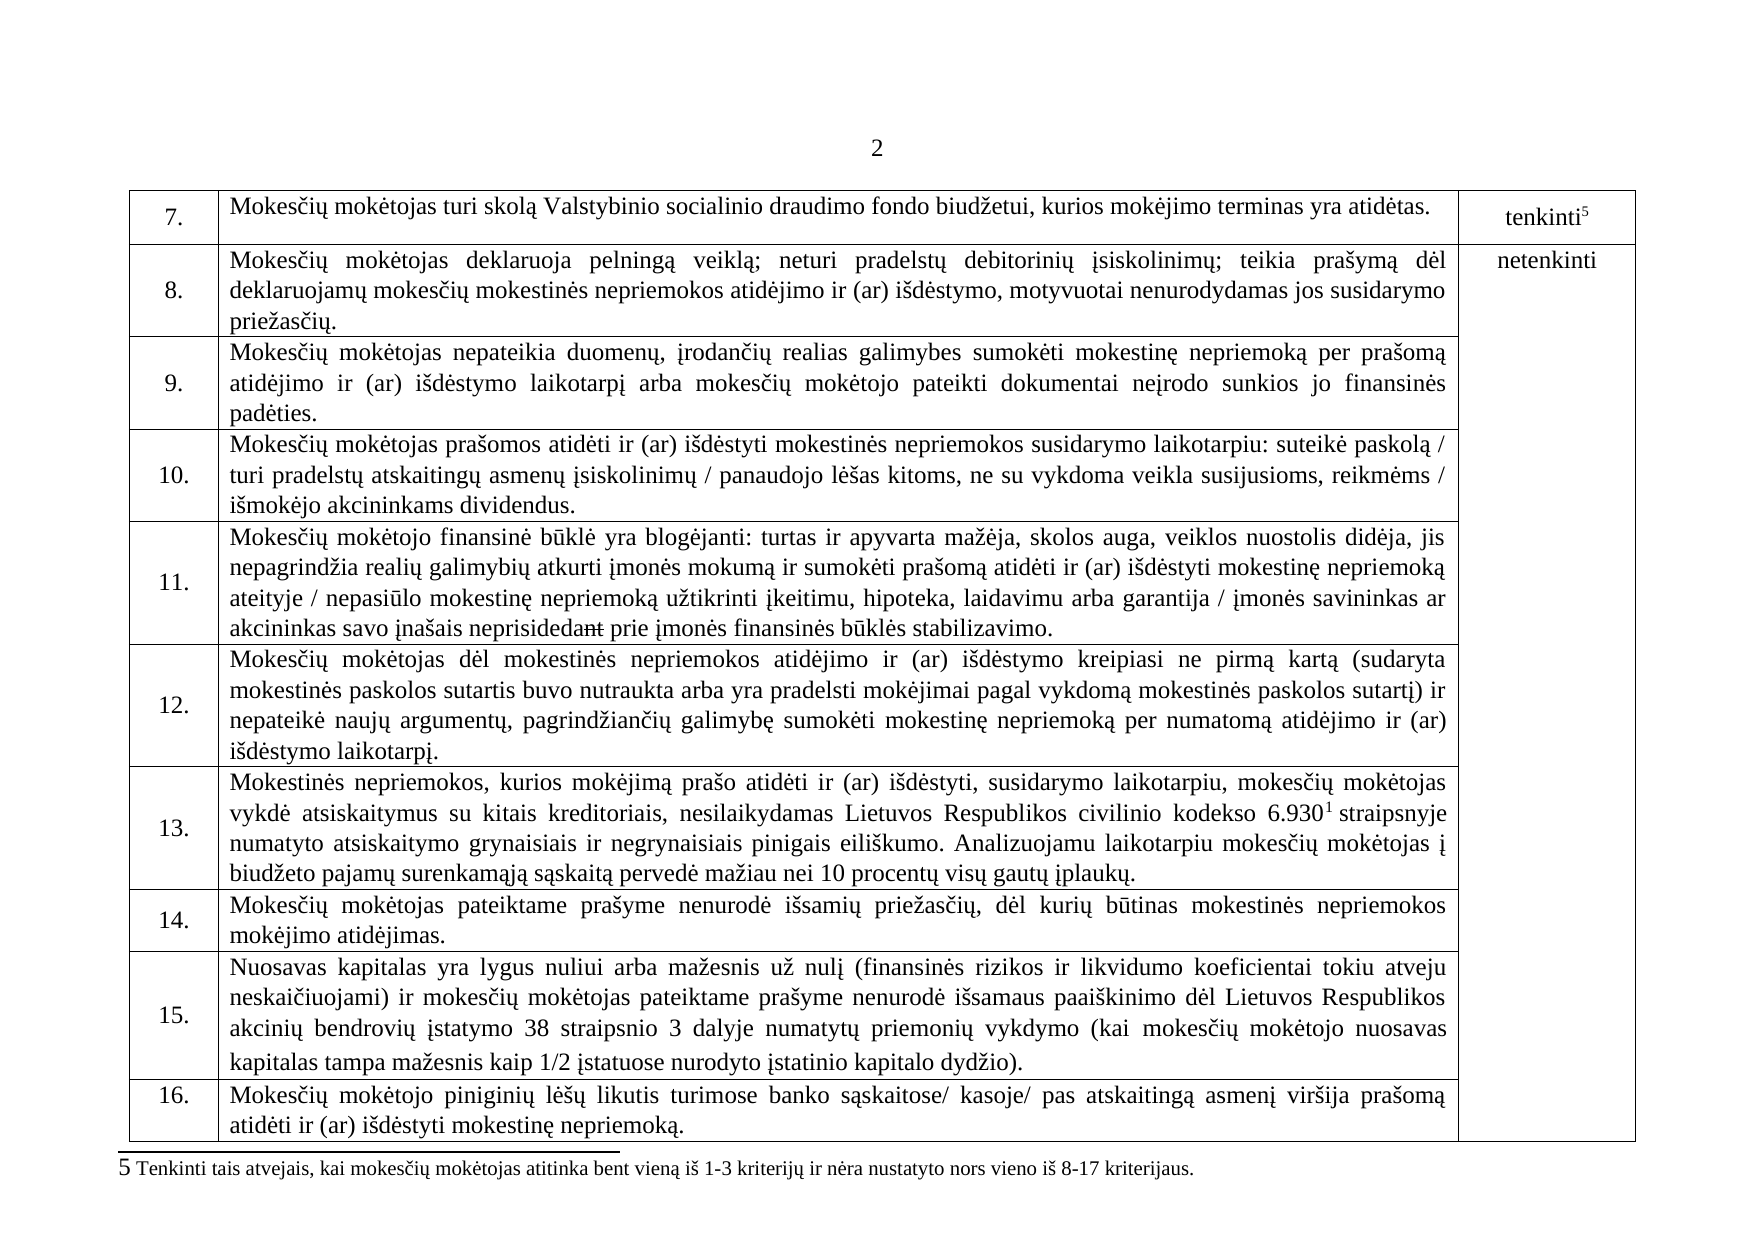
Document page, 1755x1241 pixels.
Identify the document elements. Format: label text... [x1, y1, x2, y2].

table_cell netenkinti [1459, 245, 1635, 1141]
table_cell 9. [130, 337, 218, 428]
table_cell 7. [130, 191, 218, 244]
table_cell Mokesčių mokėtojo piniginių lėšų likutis turimose banko sąskaitose/ kasoje/ pas atskaitingą asmenį viršija prašomą atidėti ir (ar) išdėstyti mokestinę nepriemoką. [219, 1080, 1458, 1141]
table_cell 14. [130, 890, 218, 951]
table_cell tenkinti [1459, 191, 1635, 244]
table_cell 13. [130, 767, 218, 889]
table_cell Mokesčių mokėtojas pateiktame prašyme nenurodė išsamių priežasčių, dėl kurių būtinas mokestinės nepriemokos mokėjimo atidėjimas. [219, 890, 1458, 951]
table_cell Mokesčių mokėtojas dėl mokestinės nepriemokos atidėjimo ir (ar) išdėstymo kreipiasi ne pirmą kartą (sudaryta mokestinės paskolos sutartis buvo nutraukta arba yra pradelsti mokėjimai pagal vykdomą mokestinės paskolos sutartį) ir nepateikė naujų argumentų, pagrindžiančių galimybę sumokėti mokestinę nepriemoką per numatomą atidėjimo ir (ar) išdėstymo laikotarpį. [219, 645, 1458, 766]
table_cell 10. [130, 430, 218, 521]
table_cell Mokesčių mokėtojas deklaruoja pelningą veiklą; neturi pradelstų debitorinių įsiskolinimų; teikia prašymą dėl deklaruojamų mokesčių mokestinės nepriemokos atidėjimo ir (ar) išdėstymo, motyvuotai nenurodydamas jos susidarymo priežasčių. [219, 245, 1458, 336]
table_cell Mokesčių mokėtojas prašomos atidėti ir (ar) išdėstyti mokestinės nepriemokos susidarymo laikotarpiu: suteikė paskolą / turi pradelstų atskaitingų asmenų įsiskolinimų / panaudojo lėšas kitoms, ne su vykdoma veikla susijusioms, reikmėms / išmokėjo akcininkams dividendus. [219, 430, 1458, 521]
table_cell Mokesčių mokėtojas nepateikia duomenų, įrodančių realias galimybes sumokėti mokestinę nepriemoką per prašomą atidėjimo ir (ar) išdėstymo laikotarpį arba mokesčių mokėtojo pateikti dokumentai neįrodo sunkios jo finansinės padėties. [219, 337, 1458, 428]
table_cell 15. [130, 952, 218, 1079]
table_cell Nuosavas kapitalas yra lygus nuliui arba mažesnis už nulį (finansinės rizikos ir likvidumo koeficientai tokiu atveju neskaičiuojami) ir mokesčių mokėtojas pateiktame prašyme nenurodė išsamaus paaiškinimo dėl Lietuvos Respublikos akcinių bendrovių įstatymo 38 straipsnio 3 dalyje numatytų priemonių vykdymo (kai mokesčių mokėtojo nuosavas kapitalas tampa mažesnis kaip 1/2 įstatuose nurodyto įstatinio kapitalo dydžio). [219, 952, 1458, 1079]
table_cell Mokestinės nepriemokos, kurios mokėjimą prašo atidėti ir (ar) išdėstyti, susidarymo laikotarpiu, mokesčių mokėtojas vykdė atsiskaitymus su kitais kreditoriais, nesilaikydamas Lietuvos Respublikos civilinio kodekso 6.9301 straipsnyje numatyto atsiskaitymo grynaisiais ir negrynaisiais pinigais eiliškumo. Analizuojamu laikotarpiu mokesčių mokėtojas į biudžeto pajamų surenkamąją sąskaitą pervedė mažiau nei 10 procentų visų gautų įplaukų. [219, 767, 1458, 889]
table_cell 16. [130, 1080, 218, 1141]
table_cell 8. [130, 245, 218, 336]
table_cell 12. [130, 645, 218, 766]
table_cell 11. [130, 522, 218, 643]
table_cell Mokesčių mokėtojas turi skolą Valstybinio socialinio draudimo fondo biudžetui, kurios mokėjimo terminas yra atidėtas. [219, 191, 1458, 244]
table_cell Mokesčių mokėtojo finansinė būklė yra blogėjanti: turtas ir apyvarta mažėja, skolos auga, veiklos nuostolis didėja, jis nepagrindžia realių galimybių atkurti įmonės mokumą ir sumokėti prašomą atidėti ir (ar) išdėstyti mokestinę nepriemoką ateityje / nepasiūlo mokestinę nepriemoką užtikrinti įkeitimu, hipoteka, laidavimu arba garantija / įmonės savininkas ar akcininkas savo įnašais neprisidedant prie įmonės finansinės būklės stabilizavimo. [219, 522, 1458, 643]
